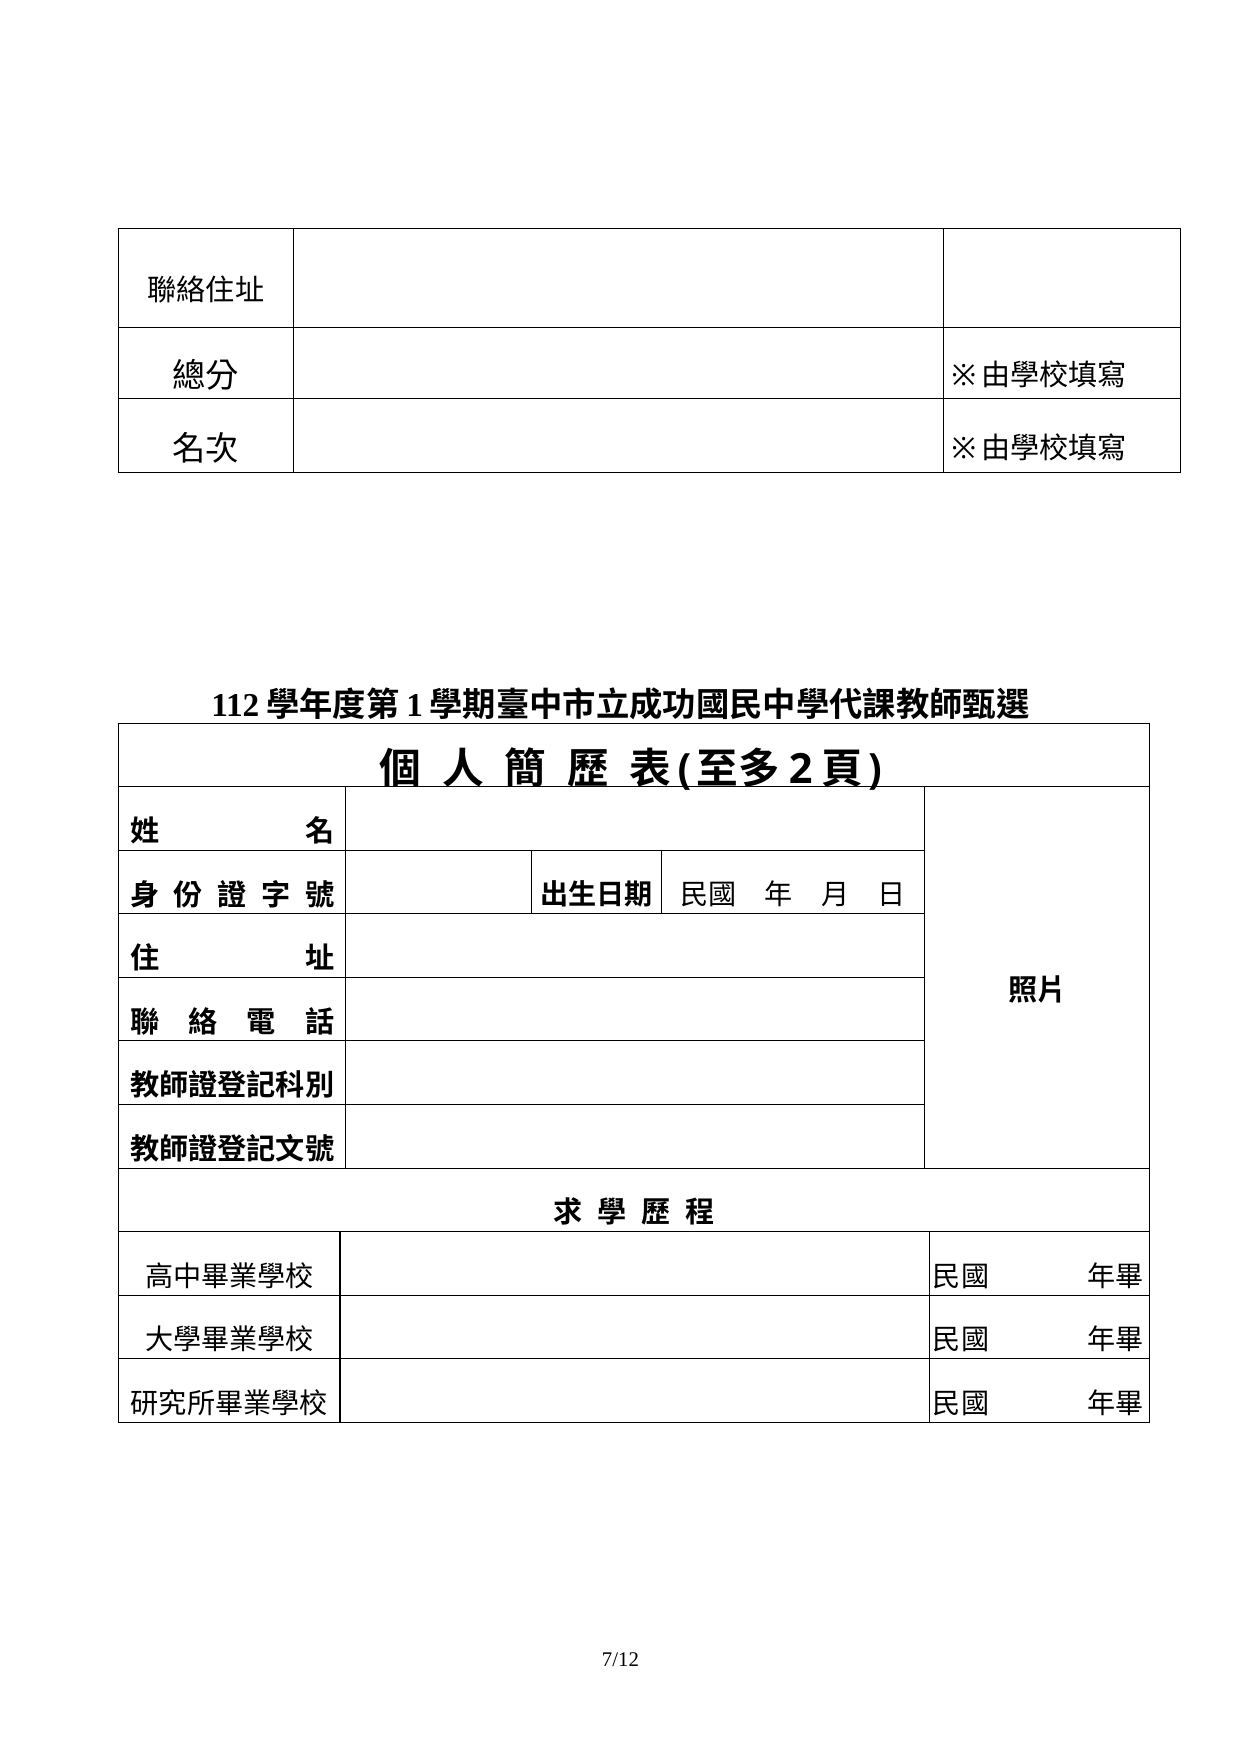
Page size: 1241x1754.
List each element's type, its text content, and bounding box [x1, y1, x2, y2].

table_cell [944, 229, 1180, 327]
table_cell 研究所畢業學校 [119, 1359, 339, 1422]
table_cell 民國 年畢 [930, 1232, 1149, 1294]
table_cell 教師證登記文號 [119, 1105, 345, 1167]
table_cell ※由學校填寫 [944, 399, 1180, 472]
table_cell [294, 229, 943, 327]
table_cell 高中畢業學校 [119, 1232, 339, 1294]
table_cell [346, 914, 924, 977]
table_cell 姓 名 [119, 787, 345, 850]
table_cell [294, 399, 943, 472]
text 112學年度第1學期臺中市立成功國民中學代課教師甄選 [118, 660, 1122, 723]
table_cell 名次 [119, 399, 293, 472]
table_header 個 人 簡 歷 表(至多2頁) [119, 724, 1149, 786]
table_cell 出生日期 [532, 851, 661, 913]
table_cell 民國 年畢 [930, 1296, 1149, 1358]
table_cell 住 址 [119, 914, 345, 977]
table_cell 照片 [925, 787, 1149, 1167]
table_cell 民國 年畢 [930, 1359, 1149, 1422]
table_cell 大學畢業學校 [119, 1296, 339, 1358]
table_cell [346, 851, 531, 913]
table_cell 民國 年 月 日 [662, 851, 924, 913]
table_cell 聯 絡 電 話 [119, 978, 345, 1040]
table_cell [346, 787, 924, 850]
table_cell [346, 1041, 924, 1104]
table_cell 總分 [119, 328, 293, 398]
table_cell 聯絡住址 [119, 229, 293, 327]
table_cell [341, 1232, 929, 1294]
table_cell ※由學校填寫 [944, 328, 1180, 398]
table_cell 求 學 歷 程 [119, 1169, 1149, 1231]
table_cell [346, 978, 924, 1040]
table_cell [341, 1359, 929, 1422]
table_cell [294, 328, 943, 398]
table_cell 教師證登記科別 [119, 1041, 345, 1104]
table_cell [346, 1105, 924, 1167]
table_cell 身 份 證 字 號 [119, 851, 345, 913]
table_cell [341, 1296, 929, 1358]
